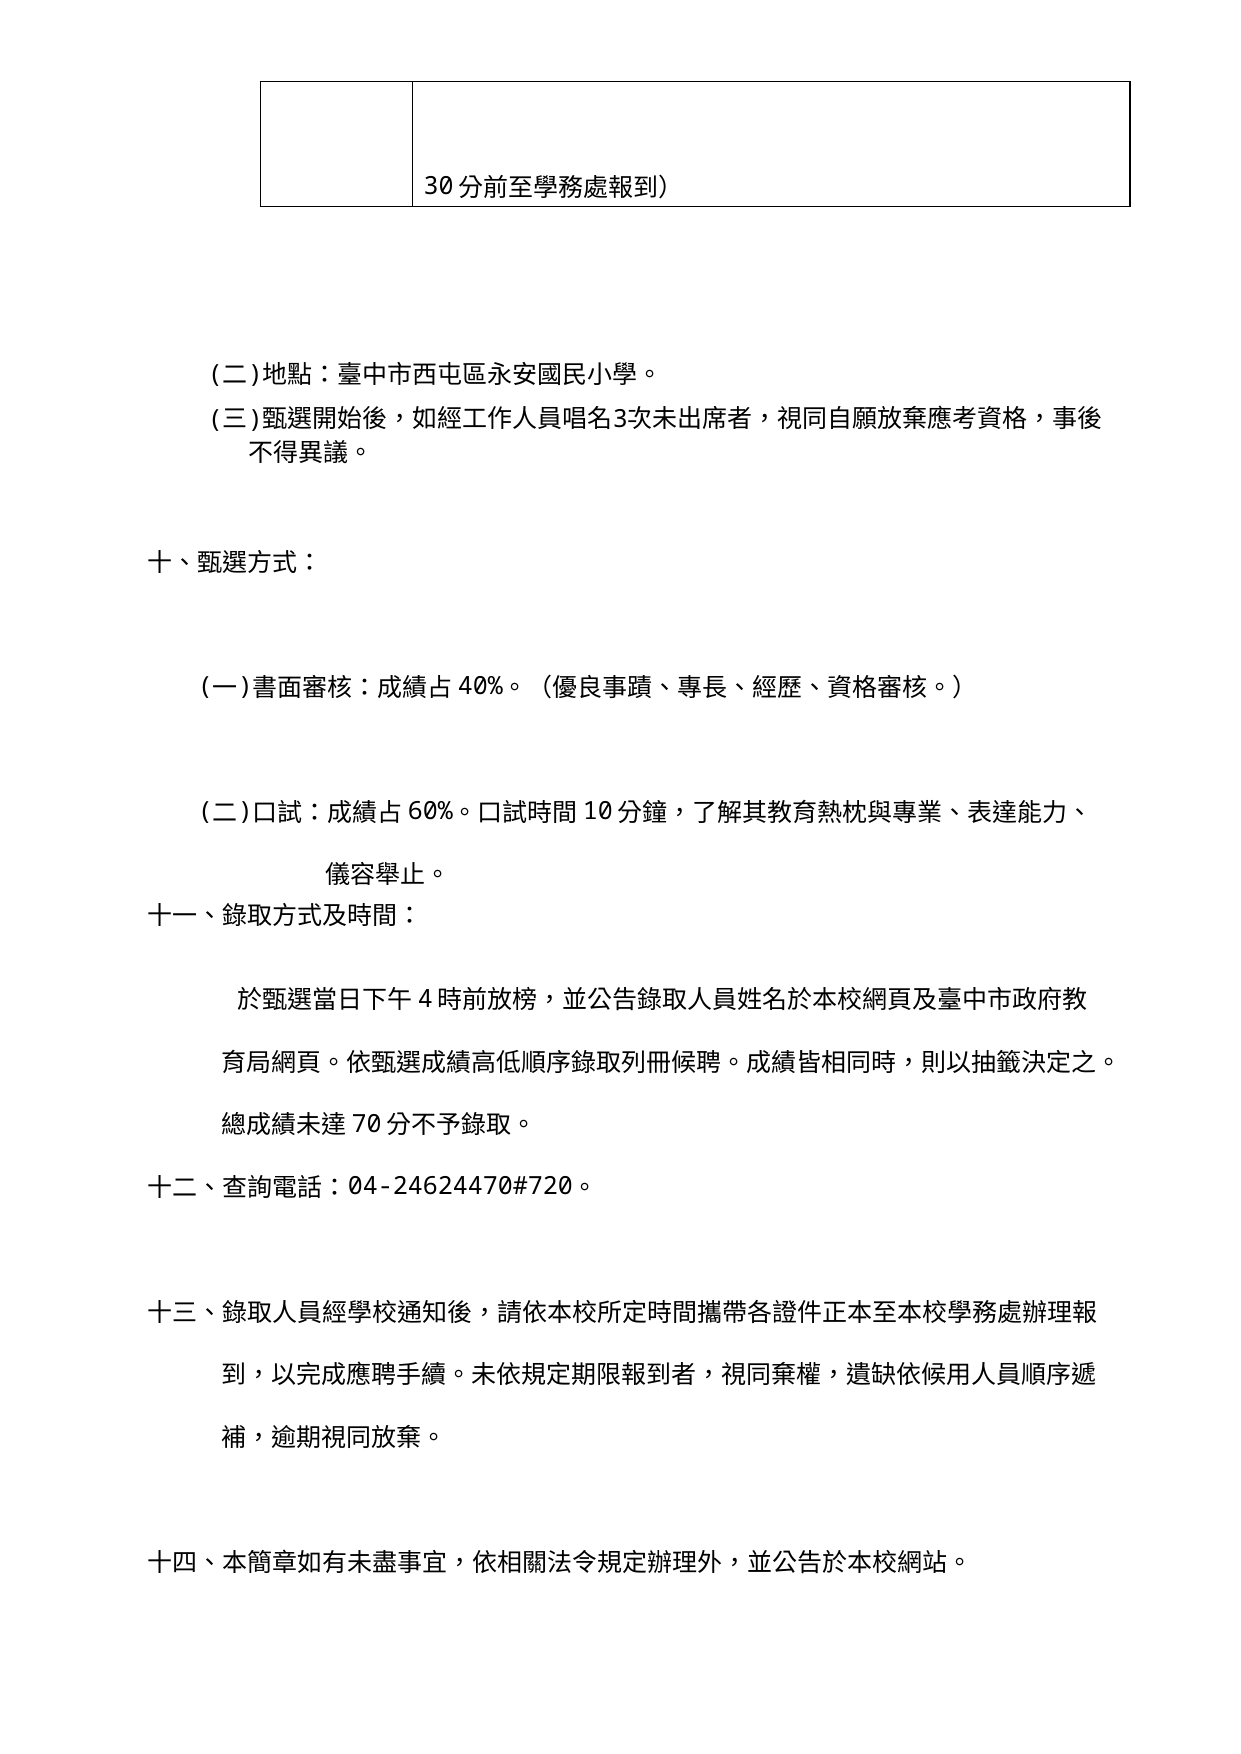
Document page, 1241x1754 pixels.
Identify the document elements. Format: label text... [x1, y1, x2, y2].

text 十三、錄取人員經學校通知後，請依本校所定時間攜帶各證件正本至本校學務處辦理報到，以完成應聘手續。未依規定期限報到者，視同棄權，遺缺依候用人員順序遞補，逾期視同放棄。 [147, 1268, 1107, 1456]
table_cell [261, 82, 412, 206]
text (二)口試：成績占60%。口試時間10分鐘，了解其教育熱枕與專業、表達能力、儀容舉止。 [198, 768, 1107, 893]
text (一)書面審核：成績占40%。（優良事蹟、專長、經歷、資格審核。） [198, 643, 1107, 706]
text 十、甄選方式： [148, 518, 1107, 581]
text (三)甄選開始後，如經工作人員唱名3次未出席者，視同自願放棄應考資格，事後不得異議。 [148, 401, 1107, 468]
text 十四、本簡章如有未盡事宜，依相關法令規定辦理外，並公告於本校網站。 [147, 1518, 1107, 1581]
text 十一、錄取方式及時間： [148, 898, 1107, 931]
text (二)地點：臺中市西屯區永安國民小學。 [148, 331, 1107, 393]
text 十二、查詢電話：04-24624470#720。 [148, 1143, 1107, 1206]
table_cell 30分前至學務處報到） [413, 82, 1129, 206]
text 於甄選當日下午4時前放榜，並公告錄取人員姓名於本校網頁及臺中市政府教育局網頁。依甄選成績高低順序錄取列冊候聘。成績皆相同時，則以抽籤決定之。總成績未達70分不予錄取。 [148, 956, 1107, 1143]
